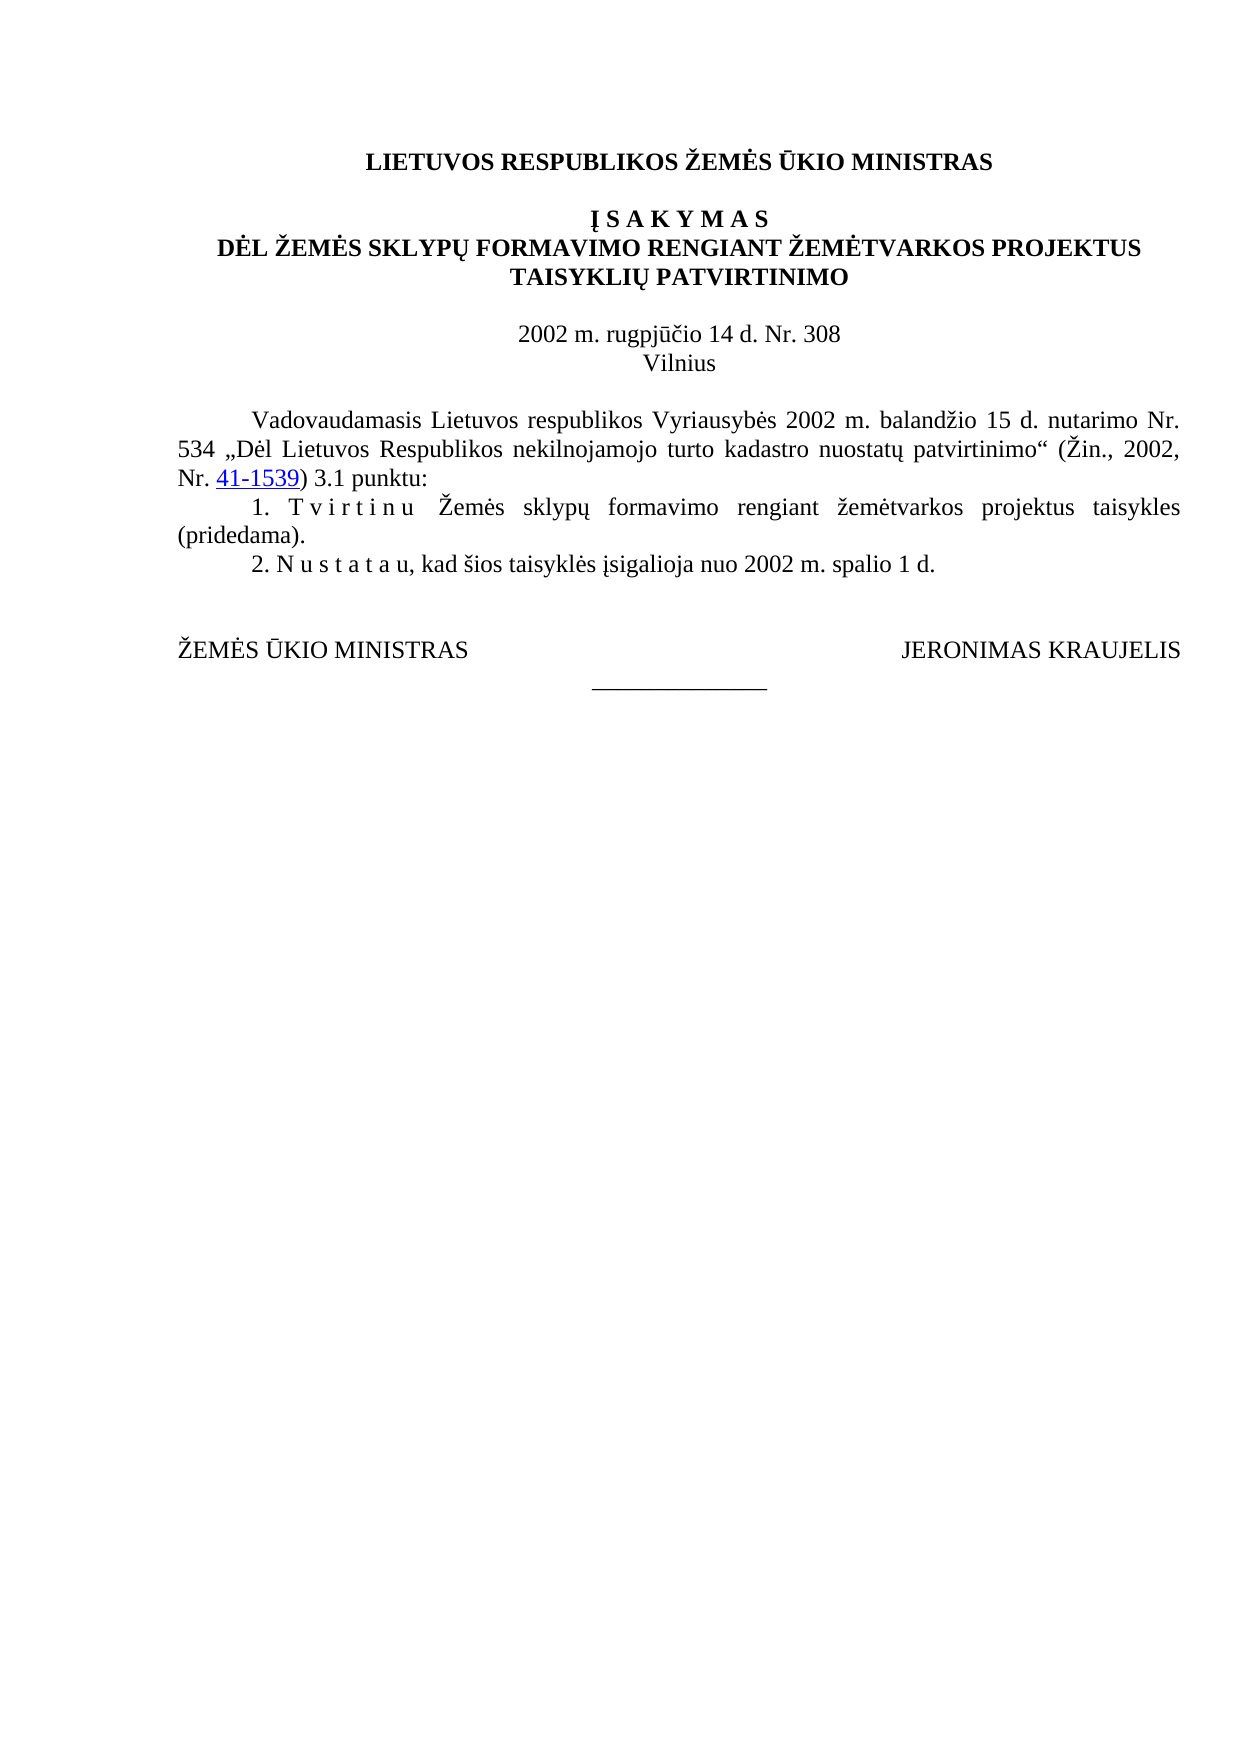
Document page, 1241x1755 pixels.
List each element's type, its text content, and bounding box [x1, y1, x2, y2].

text 2002 m. rugpjūčio 14 d. Nr. 308 [177, 319, 1181, 348]
text ŽEMĖS ŪKIO Ministras Jeronimas Kraujelis [177, 636, 1181, 664]
text DĖL ŽEMĖS SKLYPŲ FORMAVIMO RENGIANT ŽEMĖTVARKOS PROJEKTUS TAISYKLIŲ PATVIRTINIMO [177, 233, 1181, 291]
text ______________ [177, 664, 1181, 693]
text Vadovaudamasis Lietuvos respublikos Vyriausybės 2002 m. balandžio 15 d. nutarimo Nr. 534 „Dėl Lietuvos Respublikos nekilnojamojo turto kadastro nuostatų patvirtinimo“ (Žin., 2002, Nr. 41-1539) 3.1 punktu: [177, 406, 1181, 492]
text Į S A K Y M A S [177, 204, 1181, 233]
text 1. Tvirtinu Žemės sklypų formavimo rengiant žemėtvarkos projektus taisykles (pridedama). [177, 492, 1181, 549]
text LIETUVOS RESPUBLIKOS ŽEMĖS ŪKIO MINISTRAS [177, 147, 1181, 176]
text 2. Nustatau, kad šios taisyklės įsigalioja nuo 2002 m. spalio 1 d. [177, 549, 1181, 578]
text Vilnius [177, 348, 1181, 377]
